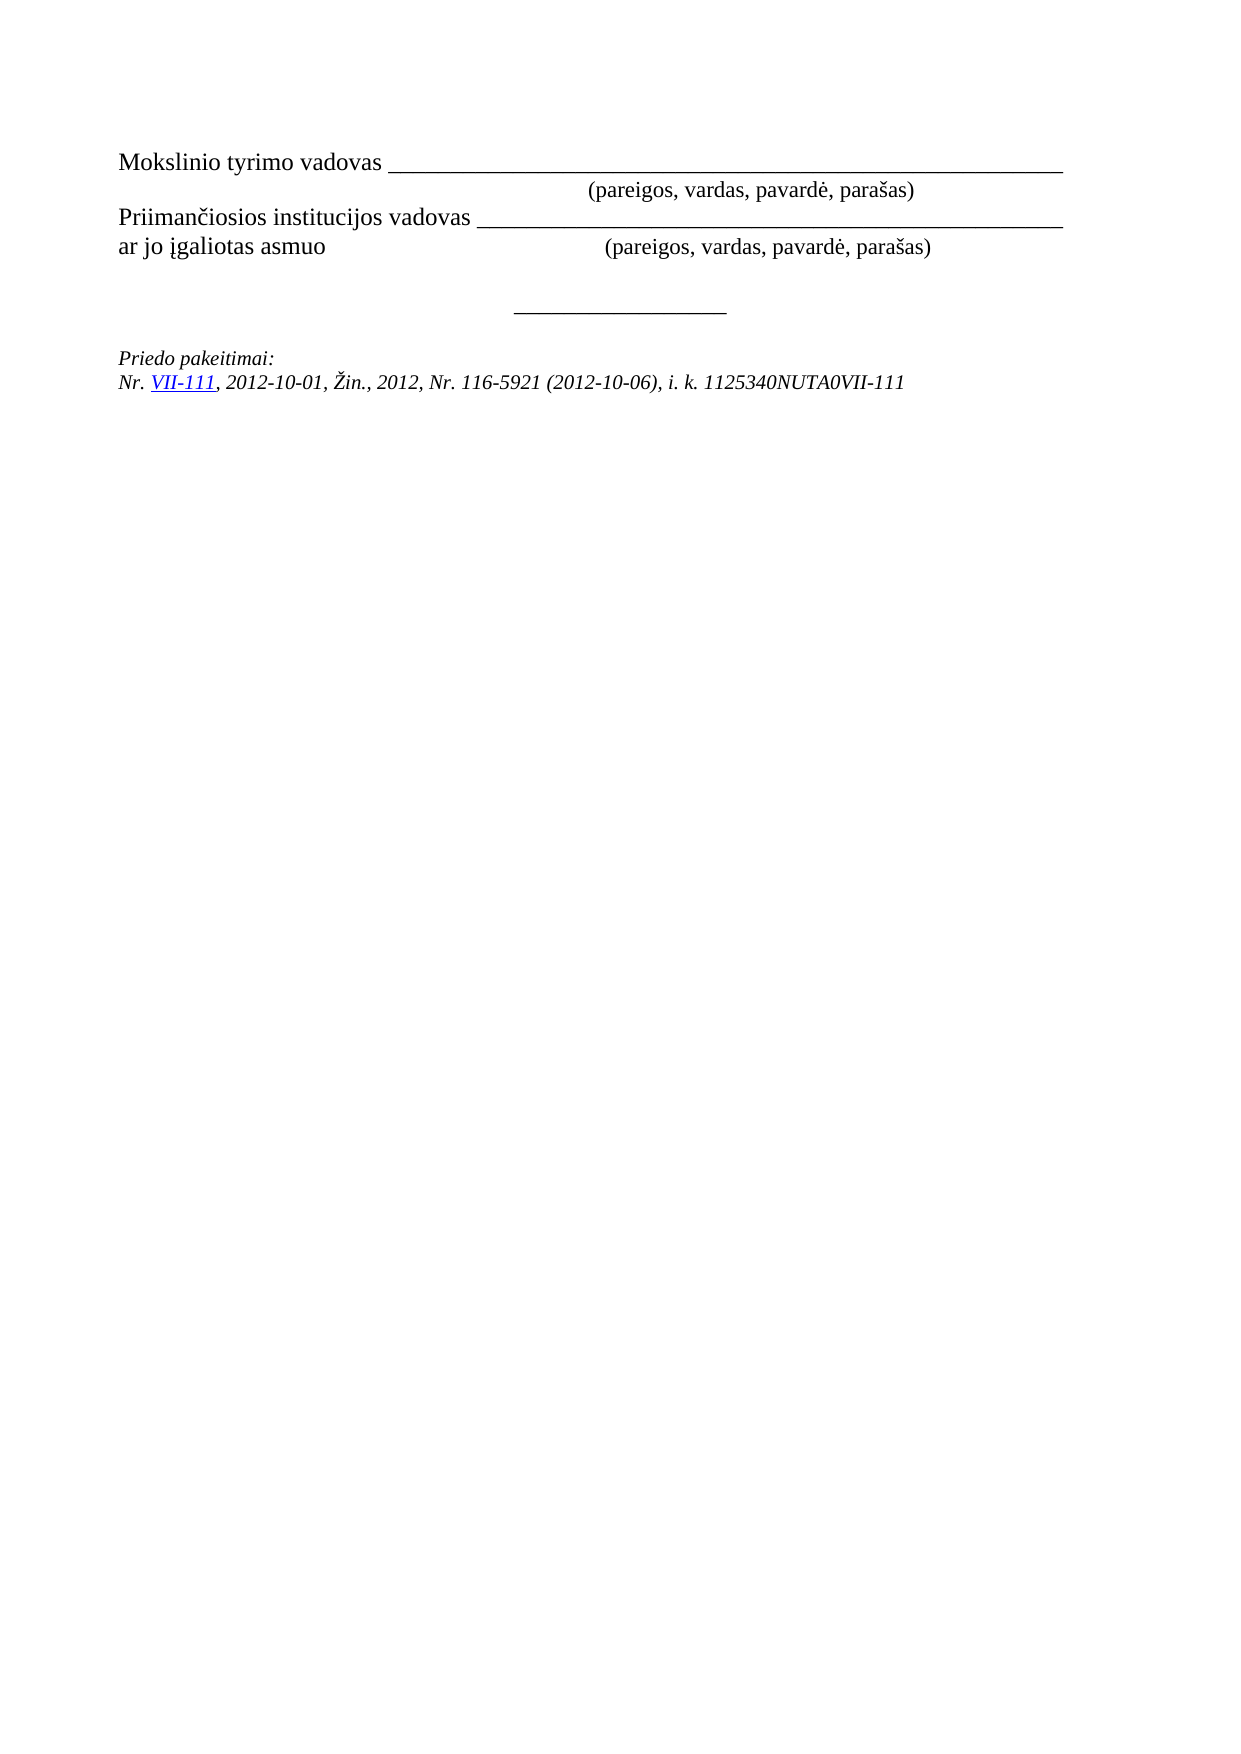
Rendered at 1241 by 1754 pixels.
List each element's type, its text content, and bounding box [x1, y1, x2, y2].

text Mokslinio tyrimo vadovas [118, 147, 1122, 176]
text (pareigos, vardas, pavardė, parašas) [381, 176, 1122, 202]
text ar jo įgaliotas asmuo (pareigos, vardas, pavardė, parašas) [118, 231, 1122, 259]
text Priedo pakeitimai: [118, 346, 1122, 370]
text Nr. VII-111, 2012-10-01, Žin., 2012, Nr. 116-5921 (2012-10-06), i. k. 1125340NUTA0VII-111 [118, 370, 1122, 394]
text Priimančiosios institucijos vadovas [118, 202, 1122, 231]
text _________________ [118, 288, 1122, 317]
